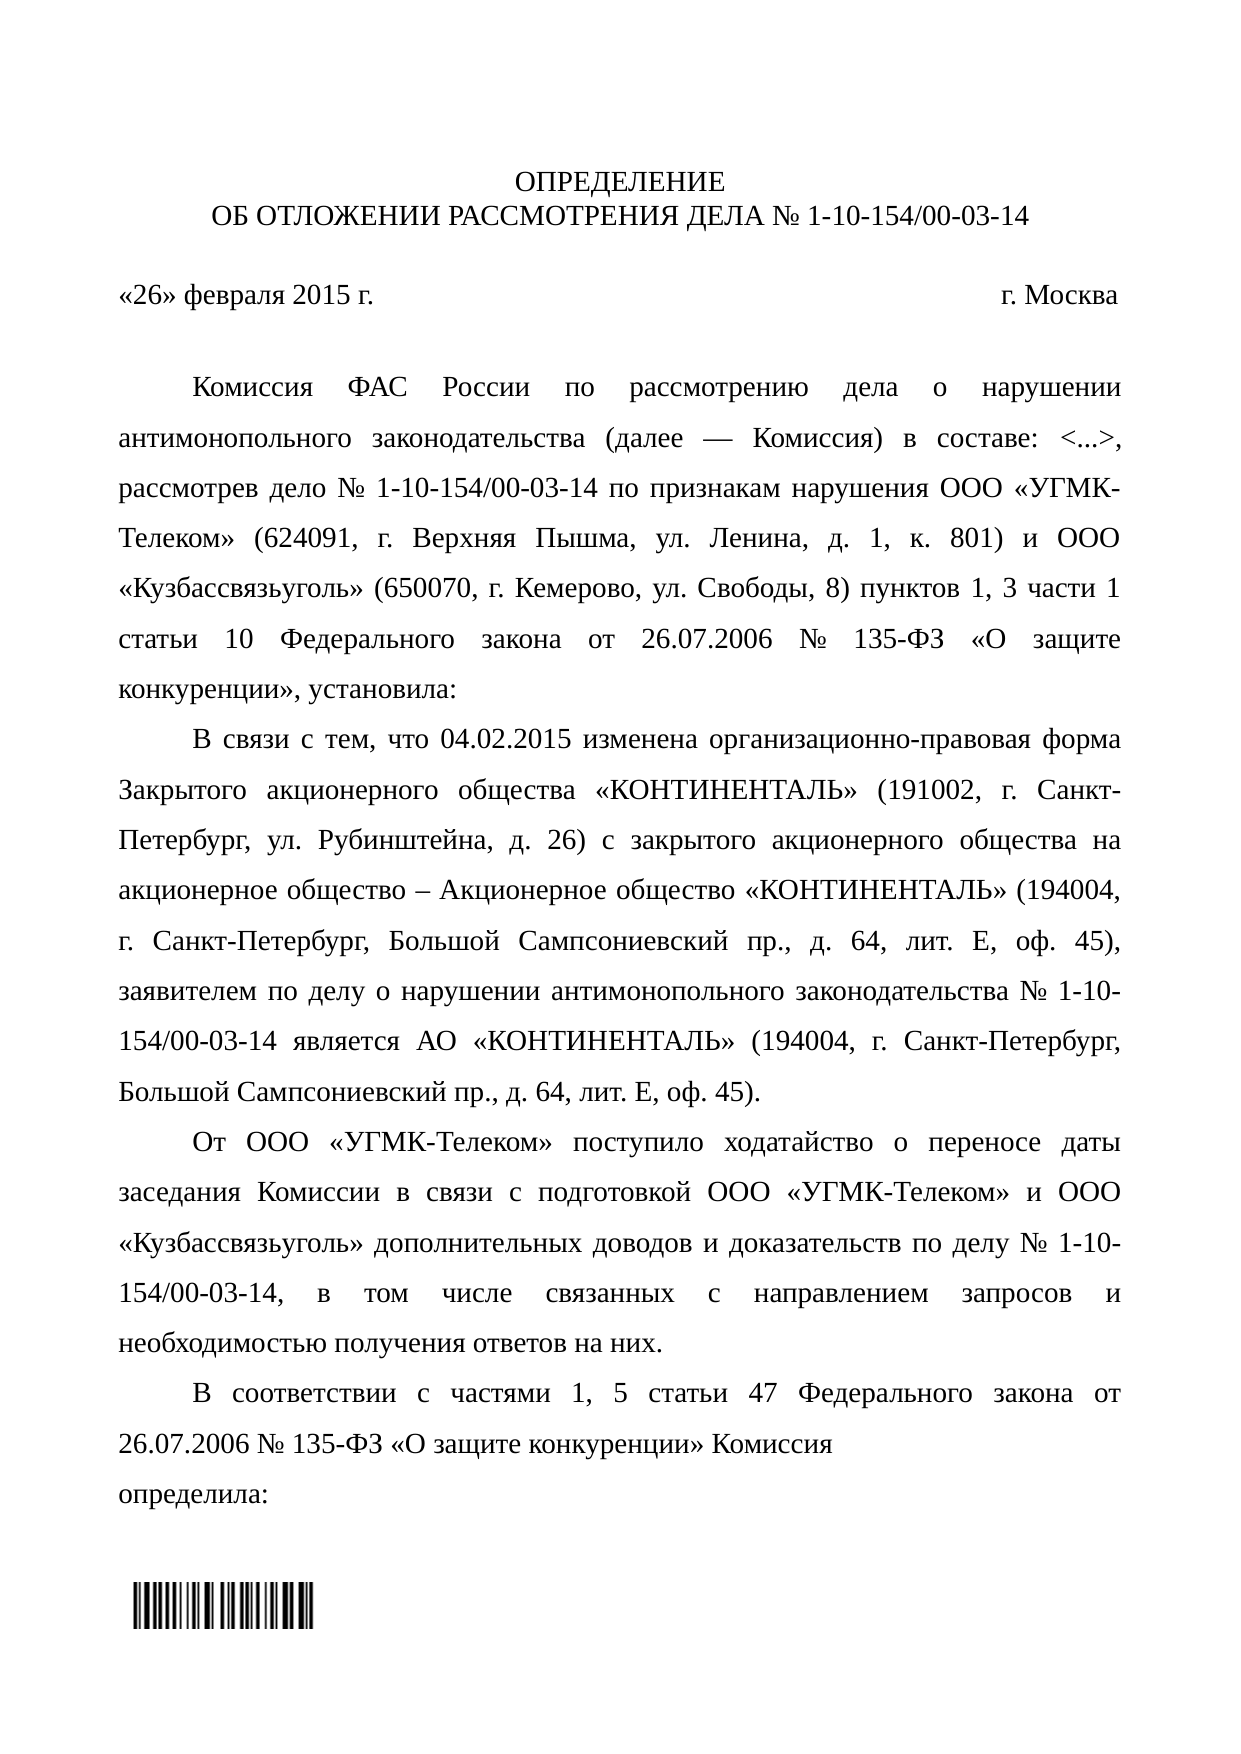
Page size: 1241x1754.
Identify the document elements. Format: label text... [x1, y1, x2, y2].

text «26» февраля 2015 г. г. Москва [118, 277, 1122, 311]
text определила: [118, 1476, 1122, 1510]
picture [118, 1582, 331, 1629]
text В соответствии с частями 1, 5 статьи 47 Федерального закона от 26.07.2006 № 135-ФЗ «О защите конкуренции» Комиссия [118, 1376, 1122, 1459]
text От ООО «УГМК-Телеком» поступило ходатайство о переносе даты заседания Комиссии в связи с подготовкой ООО «УГМК-Телеком» и ООО «Кузбассвязьуголь» дополнительных доводов и доказательств по делу № 1-10-154/00-03-14, в том числе связанных с направлением запросов и необходимостью получения ответов на них. [118, 1124, 1122, 1359]
text ОПРЕДЕЛЕНИЕ [118, 164, 1122, 198]
text ОБ ОТЛОЖЕНИИ РАССМОТРЕНИЯ ДЕЛА № 1-10-154/00-03-14 [118, 198, 1122, 231]
text Комиссия ФАС России по рассмотрению дела о нарушении антимонопольного законодательства (далее — Комиссия) в составе: <...>, рассмотрев дело № 1-10-154/00-03-14 по признакам нарушения ООО «УГМК-Телеком» (624091, г. Верхняя Пышма, ул. Ленина, д. 1, к. 801) и ООО «Кузбассвязьуголь» (650070, г. Кемерово, ул. Свободы, 8) пунктов 1, 3 части 1 статьи 10 Федерального закона от 26.07.2006 № 135-ФЗ «О защите конкуренции», установила: [118, 369, 1122, 705]
text В связи с тем, что 04.02.2015 изменена организационно-правовая форма Закрытого акционерного общества «КОНТИНЕНТАЛЬ» (191002, г. Санкт-Петербург, ул. Рубинштейна, д. 26) с закрытого акционерного общества на акционерное общество – Акционерное общество «КОНТИНЕНТАЛЬ» (194004, г. Санкт-Петербург, Большой Сампсониевский пр., д. 64, лит. Е, оф. 45), заявителем по делу о нарушении антимонопольного законодательства № 1-10-154/00-03-14 является АО «КОНТИНЕНТАЛЬ» (194004, г. Санкт-Петербург, Большой Сампсониевский пр., д. 64, лит. Е, оф. 45). [118, 722, 1122, 1107]
